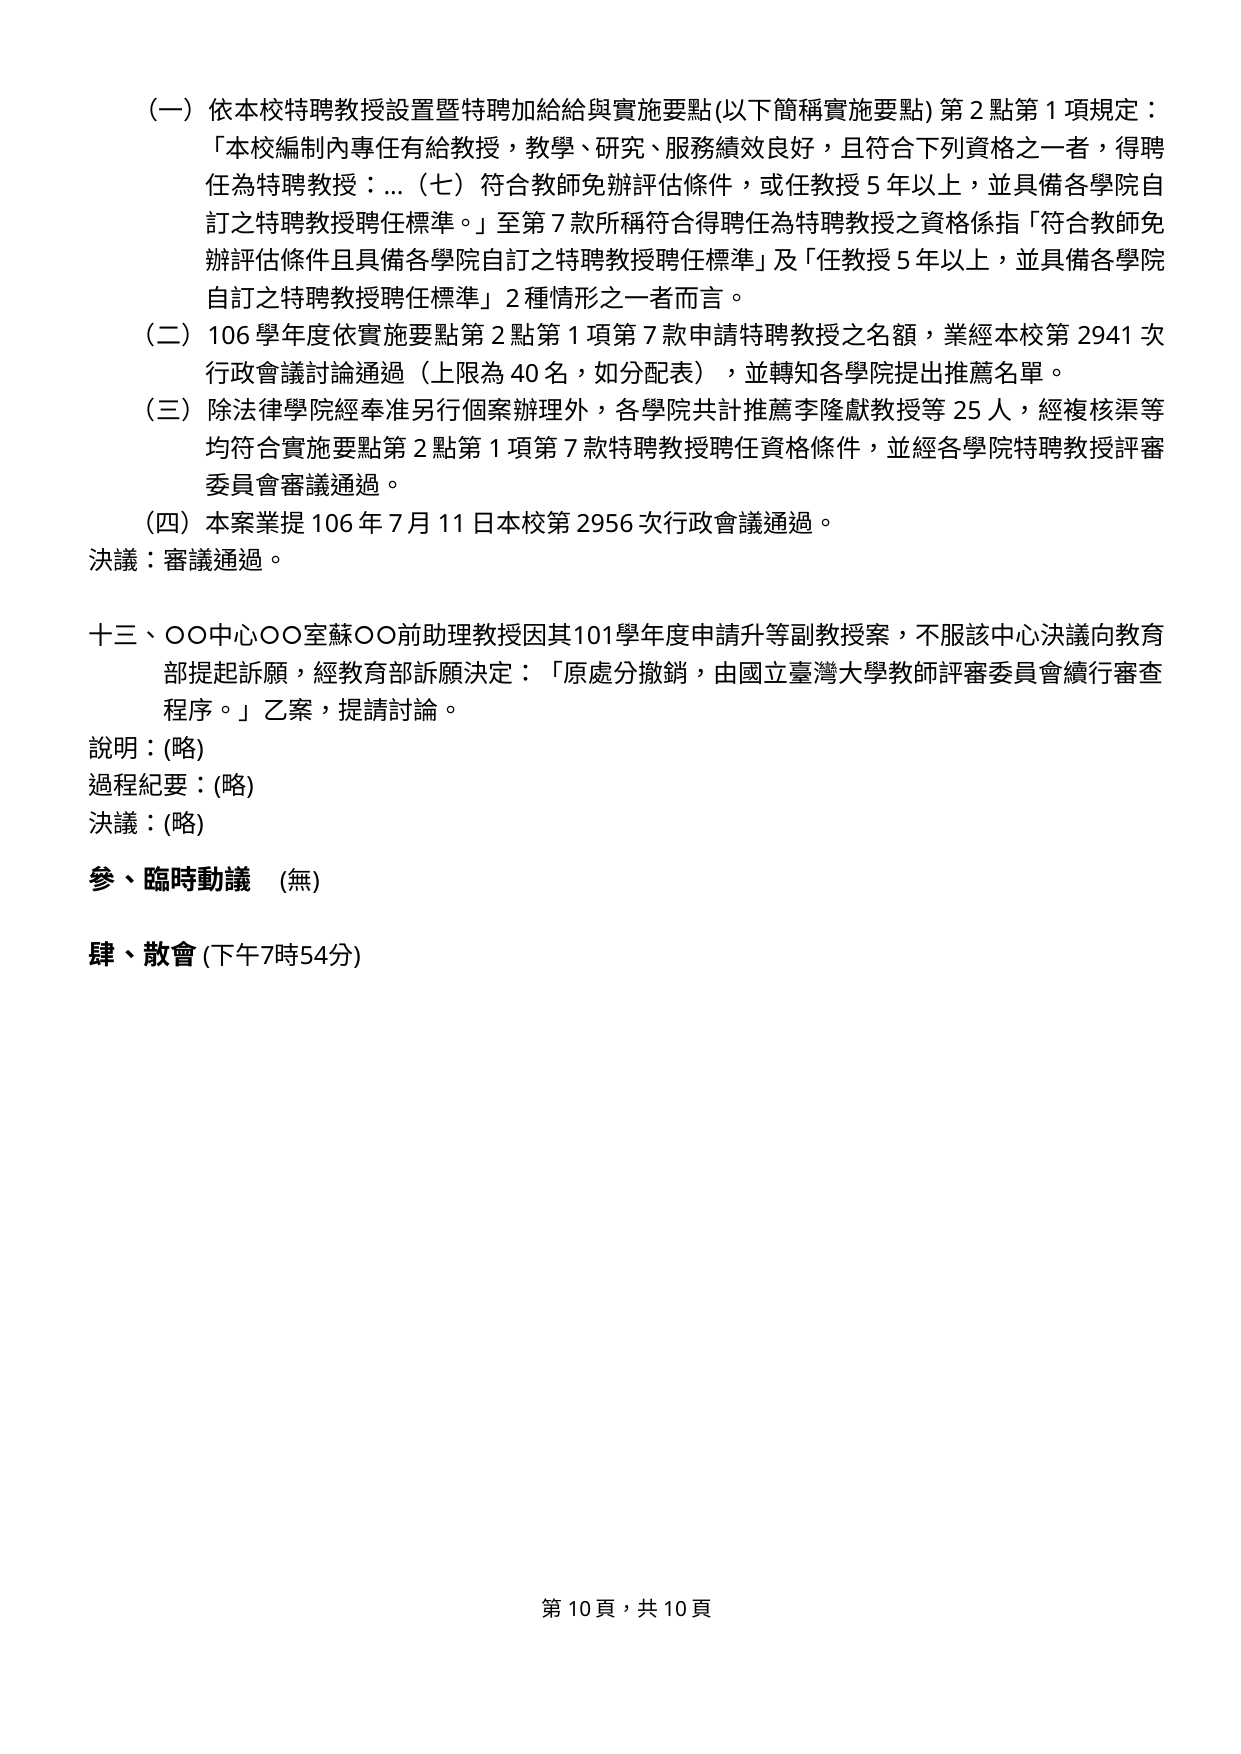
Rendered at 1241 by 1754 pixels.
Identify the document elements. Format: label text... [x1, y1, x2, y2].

text 說明：(略) [89, 728, 1165, 765]
text 肆、散會 (下午7時54分) [89, 915, 1165, 990]
text 決議：(略) [89, 803, 1167, 840]
text （二）106學年度依實施要點第2點第1項第7款申請特聘教授之名額，業經本校第2941次行政會議討論通過（上限為40名，如分配表），並轉知各學院提出推薦名單。 [130, 315, 1165, 390]
text （一）依本校特聘教授設置暨特聘加給給與實施要點(以下簡稱實施要點) 第2點第1項規定：「本校編制內專任有給教授，教學、研究、服務績效良好，且符合下列資格之一者，得聘任為特聘教授：...（七）符合教師免辦評估條件，或任教授5年以上，並具備各學院自訂之特聘教授聘任標準。」至第7款所稱符合得聘任為特聘教授之資格係指「符合教師免辦評估條件且具備各學院自訂之特聘教授聘任標準」及「任教授5年以上，並具備各學院自訂之特聘教授聘任標準」2種情形之一者而言。 [133, 90, 1165, 315]
text （四）本案業提106年7月11日本校第2956次行政會議通過。 [130, 503, 1165, 540]
text 決議：審議通過。 [89, 540, 1165, 578]
text 過程紀要：(略) [89, 765, 1165, 803]
text （三）除法律學院經奉准另行個案辦理外，各學院共計推薦李隆獻教授等25人，經複核渠等均符合實施要點第2點第1項第7款特聘教授聘任資格條件，並經各學院特聘教授評審委員會審議通過。 [130, 390, 1165, 503]
text 參、臨時動議 (無) [89, 840, 1165, 915]
text 十三、中心室蘇前助理教授因其101學年度申請升等副教授案，不服該中心決議向教育部提起訴願，經教育部訴願決定：「原處分撤銷，由國立臺灣大學教師評審委員會續行審查程序。」乙案，提請討論。 [89, 615, 1165, 728]
